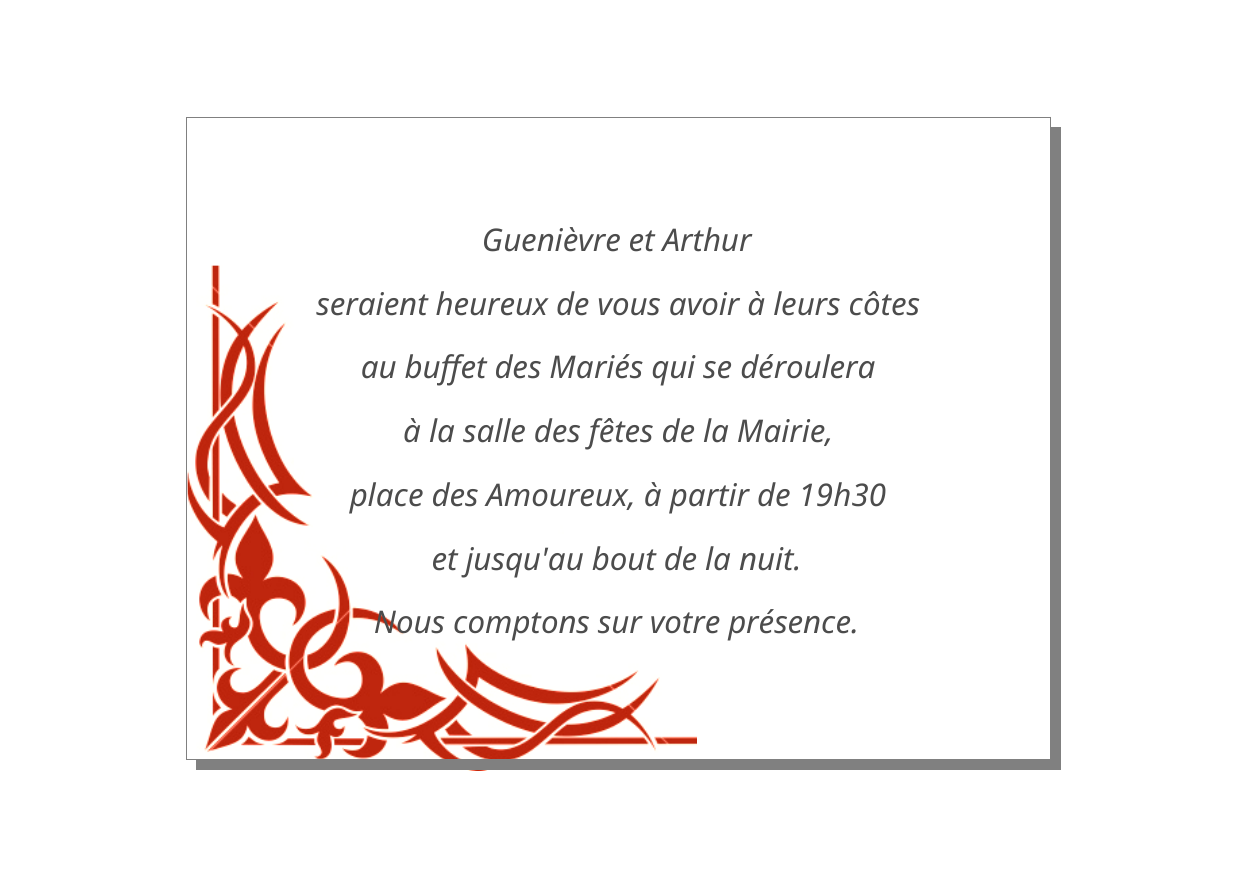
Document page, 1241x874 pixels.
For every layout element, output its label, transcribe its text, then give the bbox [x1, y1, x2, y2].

text Guenièvre et Arthur [262, 218, 974, 260]
text seraient heureux de vous avoir à leurs côtes au buffet des Mariés qui se déroulera à la salle des fêtes de la Mairie, place des Amoureux, à partir de 19h30 et jusqu'au bout de la nuit. [697, 281, 974, 579]
text Nous comptons sur votre présence. [697, 600, 974, 643]
